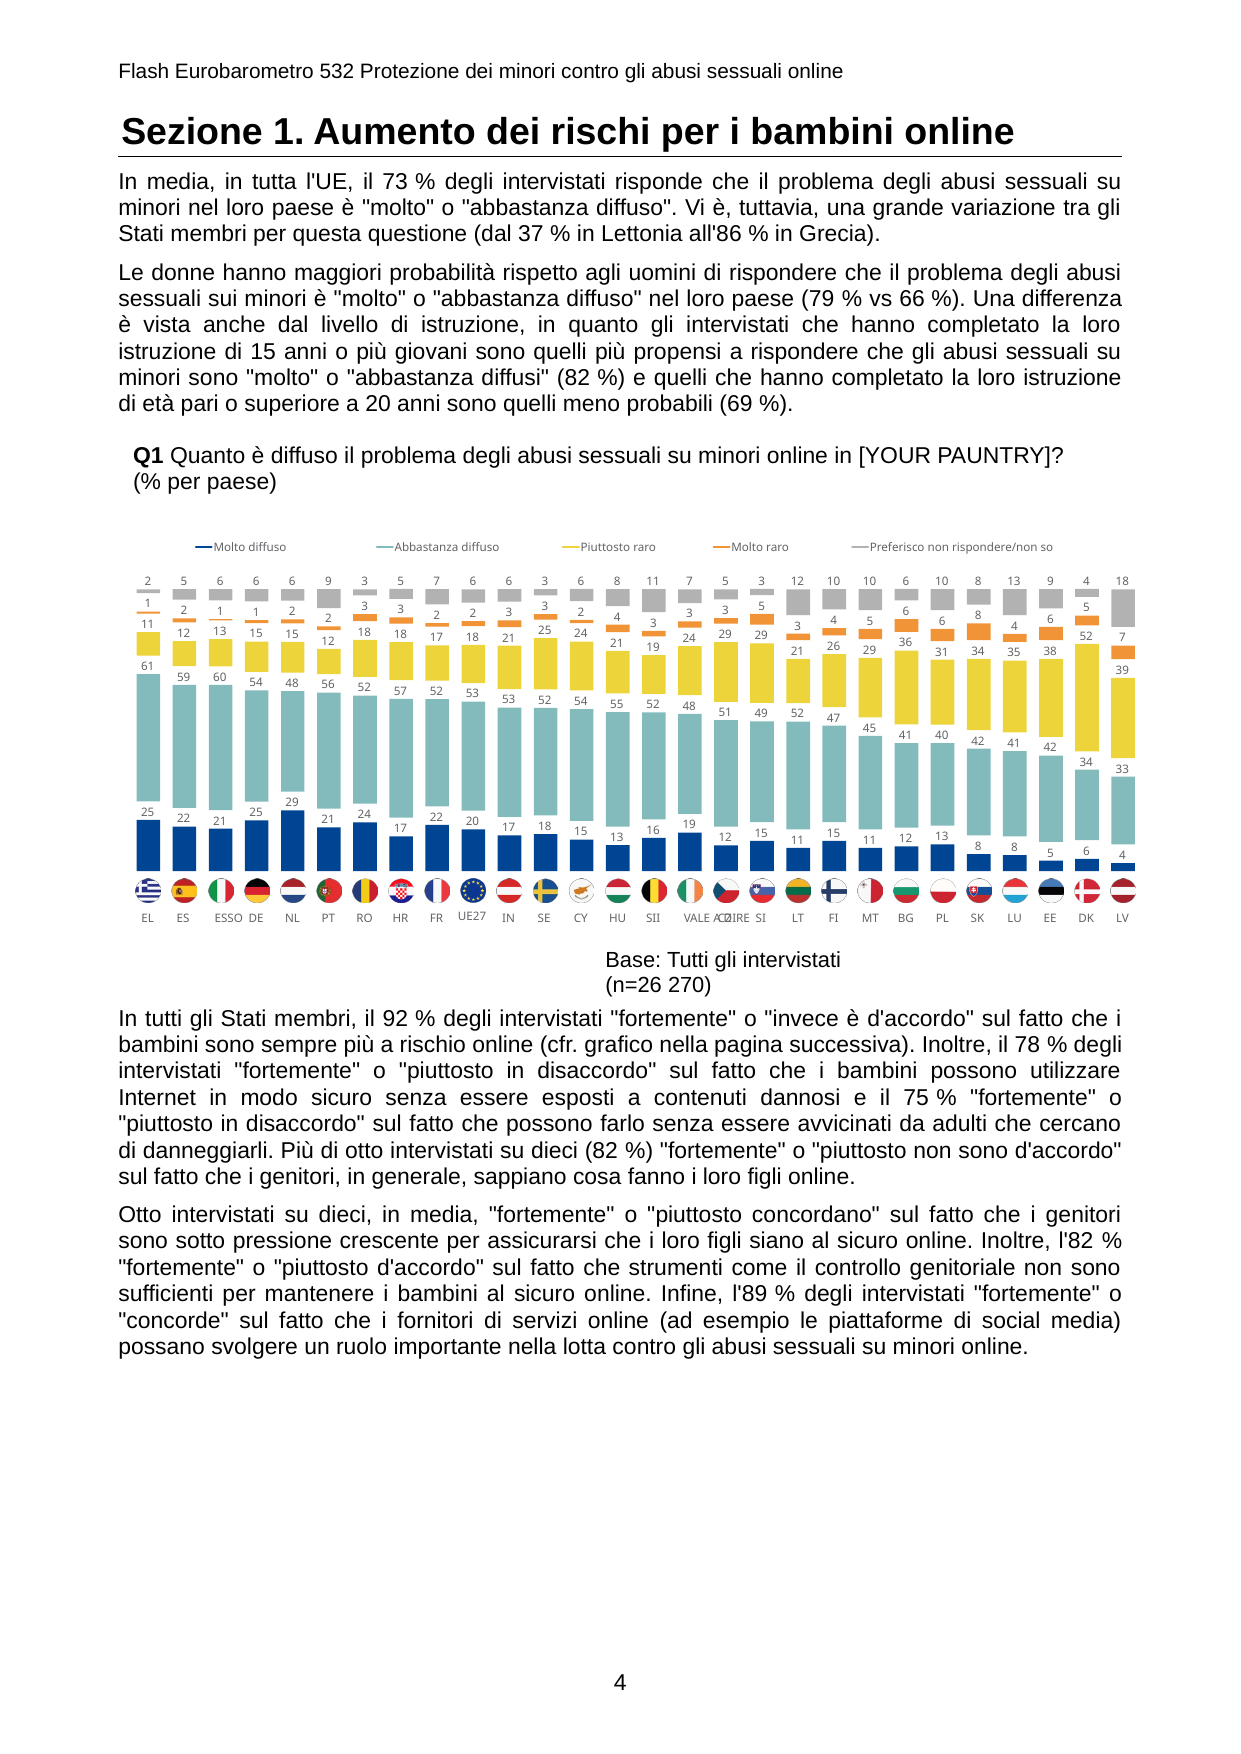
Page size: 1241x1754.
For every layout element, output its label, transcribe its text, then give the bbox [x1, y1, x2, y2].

picture [785, 878, 811, 903]
picture [569, 878, 594, 903]
picture [857, 878, 883, 903]
picture [1002, 878, 1028, 903]
picture [930, 878, 956, 903]
picture [171, 878, 197, 903]
picture [1110, 878, 1136, 903]
picture [316, 878, 342, 903]
picture [244, 878, 270, 903]
picture [893, 878, 919, 903]
picture [605, 878, 631, 903]
picture [388, 878, 414, 903]
picture [352, 878, 378, 903]
picture [1038, 878, 1064, 903]
picture [1074, 878, 1100, 903]
text In media, in tutta l'UE, il 73 % degli intervistati risponde che il problema degli abusi sessuali su minori nel loro paese è "molto" o "abbastanza diffuso". Vi è, tuttavia, una grande variazione tra gli Stati membri per questa questione (dal 37 % in Lettonia all'86 % in Grecia). [118, 168, 1122, 247]
picture [749, 878, 775, 903]
picture [713, 878, 739, 903]
picture [966, 878, 992, 903]
text Otto intervistati su dieci, in media, "fortemente" o "piuttosto concordano" sul fatto che i genitori sono sotto pressione crescente per assicurarsi che i loro figli siano al sicuro online. Inoltre, l'82 % "fortemente" o "piuttosto d'accordo" sul fatto che strumenti come il controllo genitoriale non sono sufficienti per mantenere i bambini al sicuro online. Infine, l'89 % degli intervistati "fortemente" o "concorde" sul fatto che i fornitori di servizi online (ad esempio le piattaforme di social media) possano svolgere un ruolo importante nella lotta contro gli abusi sessuali su minori online. [118, 1201, 1122, 1359]
subtitle Sezione 1. Aumento dei rischi per i bambini online [118, 107, 1122, 156]
picture [641, 878, 667, 903]
text In tutti gli Stati membri, il 92 % degli intervistati "fortemente" o "invece è d'accordo" sul fatto che i bambini sono sempre più a rischio online (cfr. grafico nella pagina successiva). Inoltre, il 78 % degli intervistati "fortemente" o "piuttosto in disaccordo" sul fatto che i bambini possono utilizzare Internet in modo sicuro senza essere esposti a contenuti dannosi e il 75 % "fortemente" o "piuttosto in disaccordo" sul fatto che possono farlo senza essere avvicinati da adulti che cercano di danneggiarli. Più di otto intervistati su dieci (82 %) "fortemente" o "piuttosto non sono d'accordo" sul fatto che i genitori, in generale, sappiano cosa fanno i loro figli online. [118, 428, 1122, 1189]
picture [135, 878, 161, 903]
picture [424, 878, 450, 903]
picture [821, 878, 847, 903]
picture [496, 878, 522, 903]
picture [208, 878, 234, 903]
picture [280, 878, 306, 903]
picture [677, 878, 703, 903]
picture [533, 878, 558, 903]
picture [460, 878, 486, 903]
text Le donne hanno maggiori probabilità rispetto agli uomini di rispondere che il problema degli abusi sessuali sui minori è "molto" o "abbastanza diffuso" nel loro paese (79 % vs 66 %). Una differenza è vista anche dal livello di istruzione, in quanto gli intervistati che hanno completato la loro istruzione di 15 anni o più giovani sono quelli più propensi a rispondere che gli abusi sessuali su minori sono "molto" o "abbastanza diffusi" (82 %) e quelli che hanno completato la loro istruzione di età pari o superiore a 20 anni sono quelli meno probabili (69 %). [118, 258, 1122, 417]
